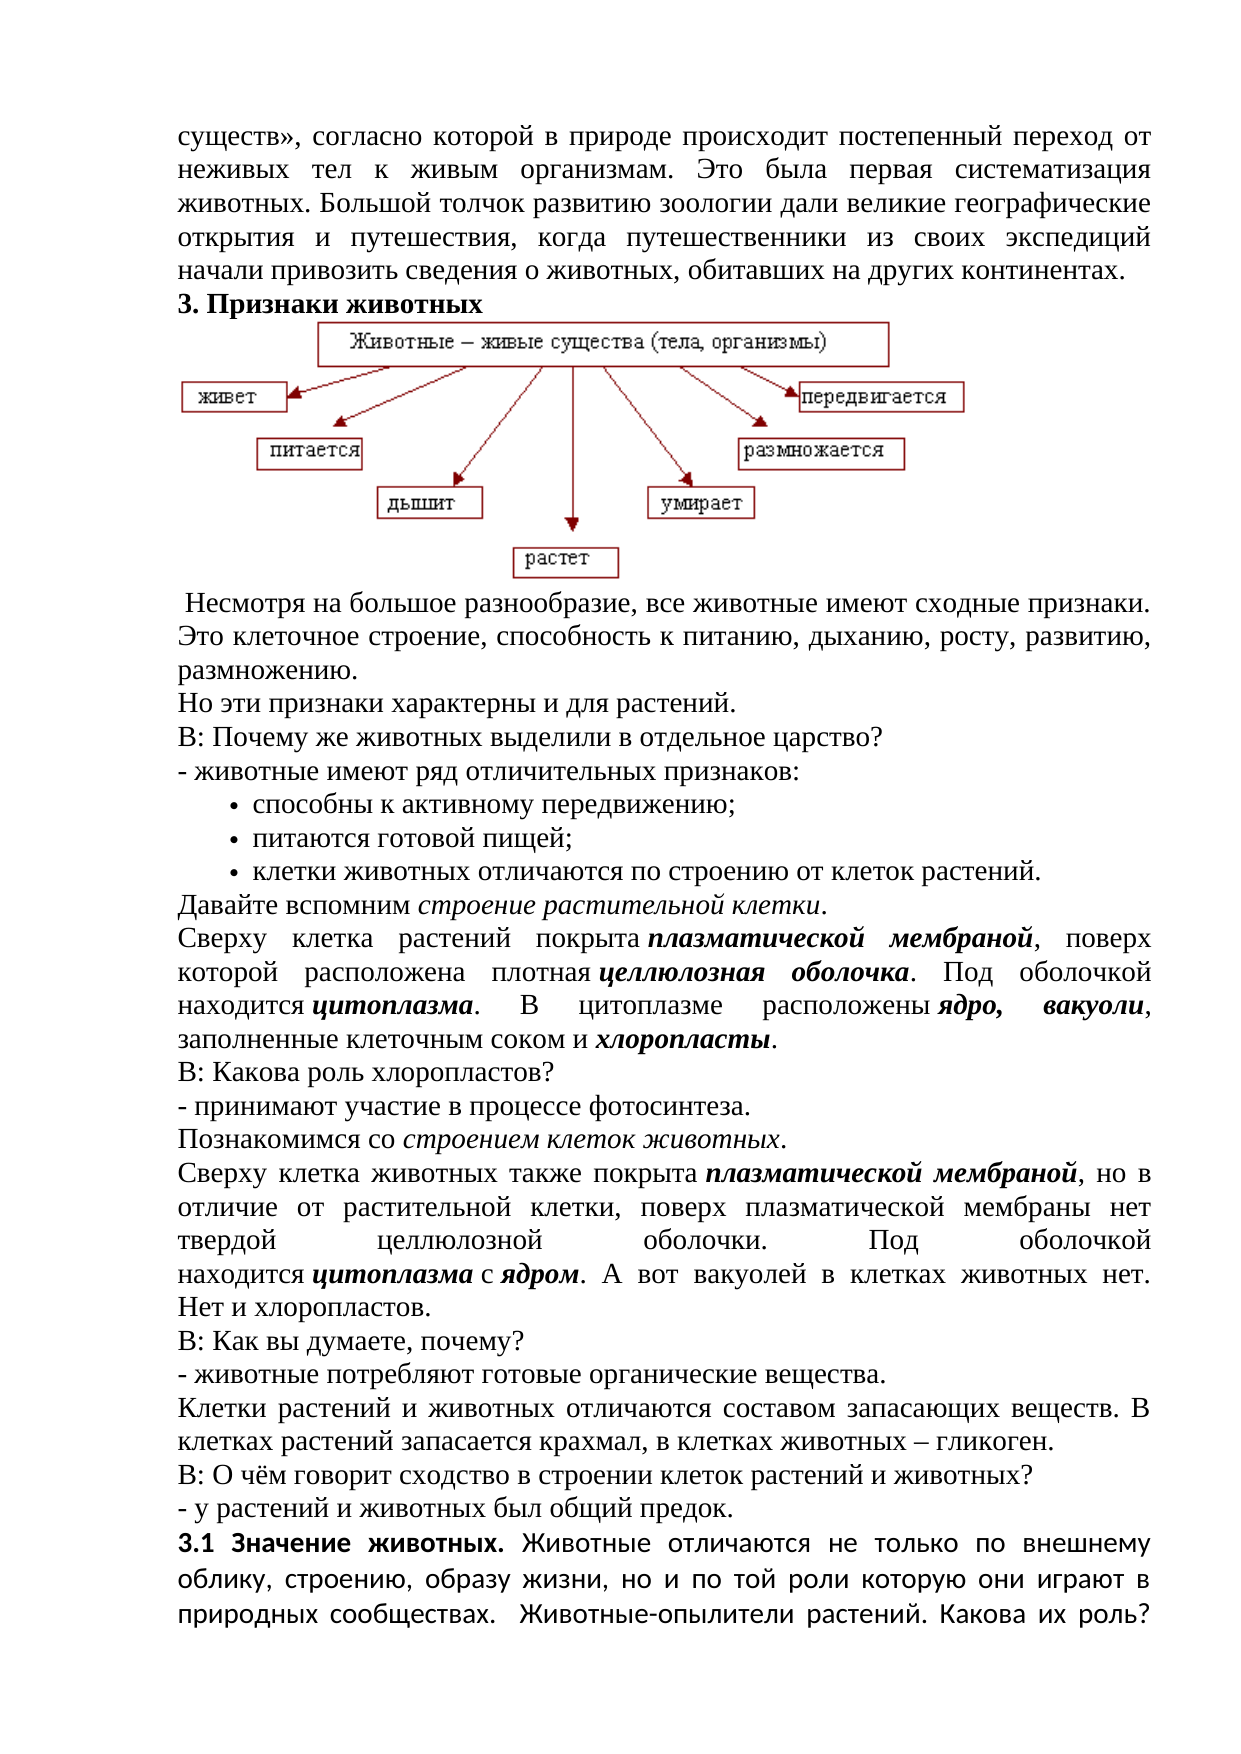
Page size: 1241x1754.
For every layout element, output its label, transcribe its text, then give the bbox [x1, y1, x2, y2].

list клетки животных отличаются по строению от клеток растений. [230, 853, 1152, 887]
text - принимают участие в процессе фотосинтеза. [177, 1088, 1152, 1122]
picture [177, 319, 968, 585]
list питаются готовой пищей; [230, 820, 1152, 853]
text - животные потребляют готовые органические вещества. [177, 1356, 1152, 1390]
text Познакомимся со строением клеток животных. [177, 1122, 1152, 1155]
text Но эти признаки характерны и для растений. [177, 686, 1152, 719]
text Давайте вспомним строение растительной клетки. [177, 887, 1152, 920]
text Сверху клетка растений покрыта плазматической мембраной, поверх которой расположена плотная целлюлозная оболочка. Под оболочкой находится цитоплазма. В цитоплазме расположены ядро, вакуоли, заполненные клеточным соком и хлоропласты. [177, 920, 1152, 1054]
text Несмотря на большое разнообразие, все животные имеют сходные признаки. Это клеточное строение, способность к питанию, дыханию, росту, развитию, размножению. [177, 585, 1152, 686]
text В: Как вы думаете, почему? [177, 1323, 1152, 1356]
text существ», согласно которой в природе происходит постепенный переход от неживых тел к живым организмам. Это была первая систематизация животных. Большой толчок развитию зоологии дали великие географические открытия и путешествия, когда путешественники из своих экспедиций начали привозить сведения о животных, обитавших на других континентах. [177, 118, 1152, 286]
text В: О чём говорит сходство в строении клеток растений и животных? [177, 1457, 1152, 1491]
text В: Какова роль хлоропластов? [177, 1054, 1152, 1088]
text - у растений и животных был общий предок. [177, 1491, 1152, 1524]
text 3.1 Значение животных. Животные отличаются не только по внешнему облику, строению, образу жизни, но и по той роли которую они играют в природных сообществах. Животные-опылители растений. Какова их роль? [177, 1524, 1152, 1631]
text Сверху клетка животных также покрыта плазматической мембраной, но в отличие от растительной клетки, поверх плазматической мембраны нет твердой целлюлозной оболочки. Под оболочкой находится цитоплазма с ядром. А вот вакуолей в клетках животных нет. Нет и хлоропластов. [177, 1155, 1152, 1323]
text 3. Признаки животных [177, 286, 1152, 319]
text В: Почему же животных выделили в отдельное царство? [177, 719, 1152, 753]
text Клетки растений и животных отличаются составом запасающих веществ. В клетках растений запасается крахмал, в клетках животных – гликоген. [177, 1390, 1152, 1457]
list способны к активному передвижению; [230, 786, 1152, 820]
text - животные имеют ряд отличительных признаков: [177, 753, 1152, 786]
